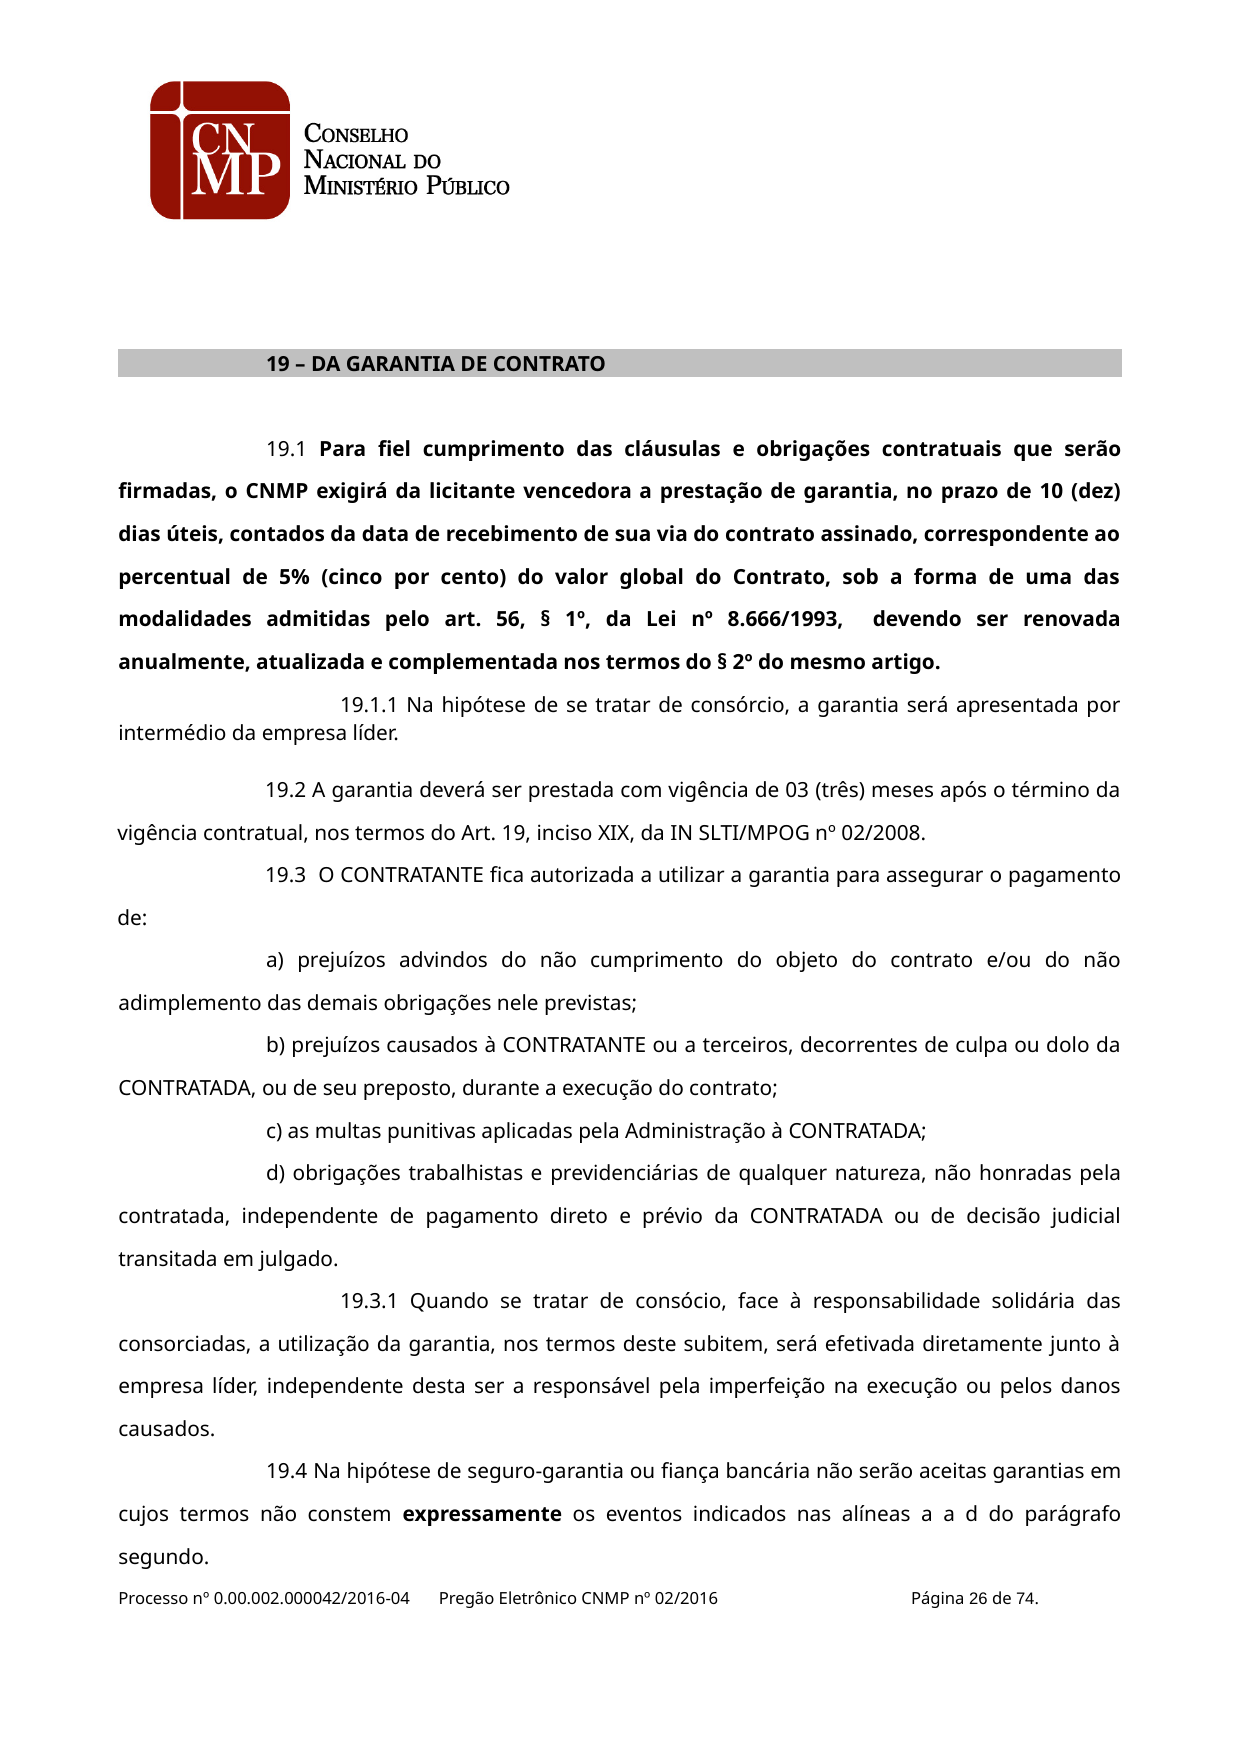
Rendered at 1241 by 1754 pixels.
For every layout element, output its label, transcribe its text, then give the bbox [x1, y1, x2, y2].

text 19.2 A garantia deverá ser prestada com vigência de 03 (três) meses após o término da vigência contratual, nos termos do Art. 19, inciso XIX, da IN SLTI/MPOG nº 02/2008. [117, 775, 1122, 846]
subtitle 19.1 Para fiel cumprimento das cláusulas e obrigações contratuais que serão firmadas, o CNMP exigirá da licitante vencedora a prestação de garantia, no prazo de 10 (dez) dias úteis, contados da data de recebimento de sua via do contrato assinado, correspondente ao percentual de 5% (cinco por cento) do valor global do Contrato, sob a forma de uma das modalidades admitidas pelo art. 56, § 1º, da Lei nº 8.666/1993, devendo ser renovada anualmente, atualizada e complementada nos termos do § 2º do mesmo artigo. [118, 434, 1122, 676]
text 19.3.1 Quando se tratar de consócio, face à responsabilidade solidária das consorciadas, a utilização da garantia, nos termos deste subitem, será efetivada diretamente junto à empresa líder, independente desta ser a responsável pela imperfeição na execução ou pelos danos causados. [118, 1286, 1122, 1442]
text 19.4 Na hipótese de seguro-garantia ou fiança bancária não serão aceitas garantias em cujos termos não constem expressamente os eventos indicados nas alíneas a a d do parágrafo segundo. [118, 1457, 1122, 1570]
text d) obrigações trabalhistas e previdenciárias de qualquer natureza, não honradas pela contratada, independente de pagamento direto e prévio da CONTRATADA ou de decisão judicial transitada em julgado. [118, 1158, 1122, 1272]
text c) as multas punitivas aplicadas pela Administração à CONTRATADA; [118, 1116, 1122, 1144]
text b) prejuízos causados à CONTRATANTE ou a terceiros, decorrentes de culpa ou dolo da CONTRATADA, ou de seu preposto, durante a execução do contrato; [118, 1031, 1122, 1102]
text a) prejuízos advindos do não cumprimento do objeto do contrato e/ou do não adimplemento das demais obrigações nele previstas; [118, 945, 1122, 1016]
subtitle 19 – DA GARANTIA DE CONTRATO [118, 349, 1122, 377]
text 19.3 O CONTRATANTE fica autorizada a utilizar a garantia para assegurar o pagamento de: [117, 860, 1122, 931]
text 19.1.1 Na hipótese de se tratar de consórcio, a garantia será apresentada por intermédio da empresa líder. [118, 690, 1122, 747]
